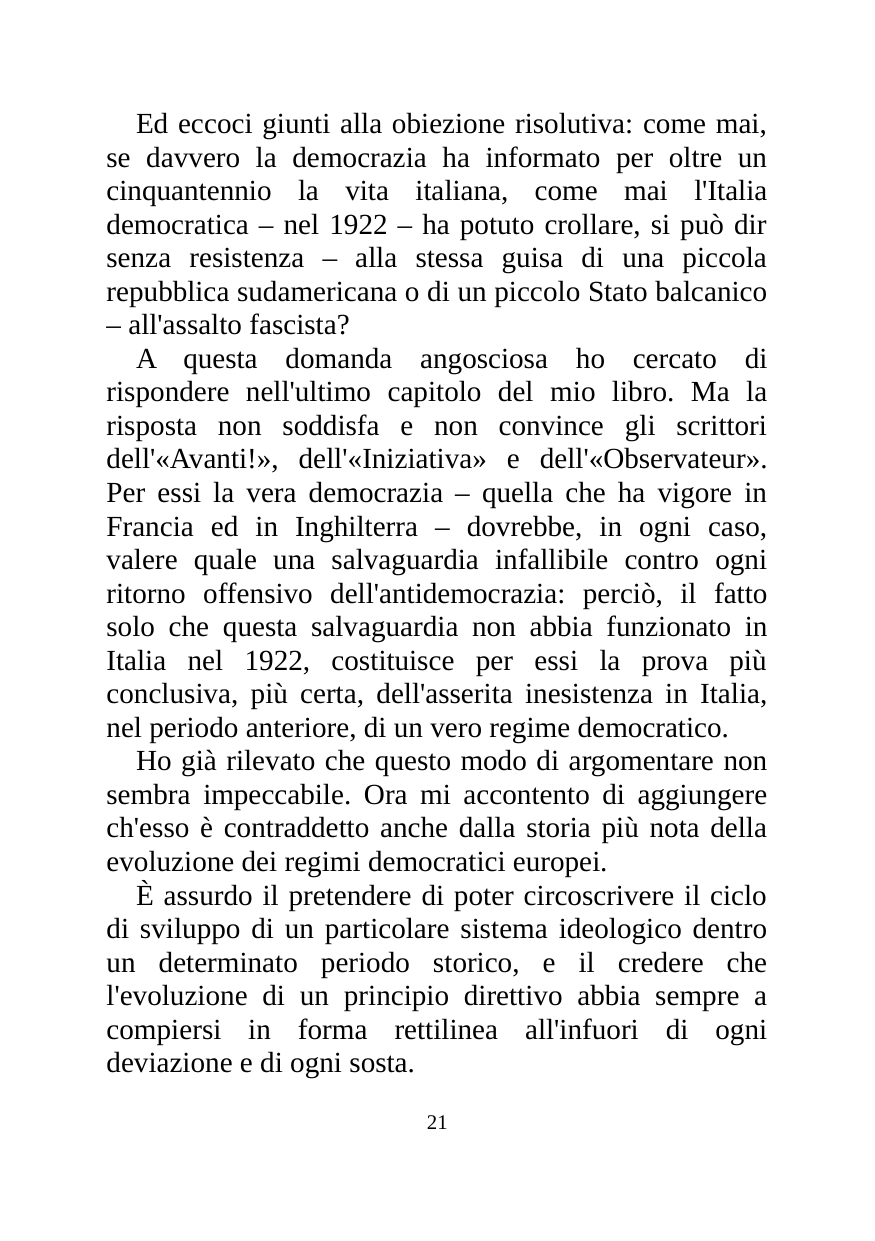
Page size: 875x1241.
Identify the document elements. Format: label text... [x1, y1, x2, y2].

text Ed eccoci giunti alla obiezione risolutiva: come mai, se davvero la democrazia ha informato per oltre un cinquantennio la vita italiana, come mai l'Italia democratica – nel 1922 – ha potuto crollare, si può dir senza resistenza – alla stessa guisa di una piccola repubblica sudamericana o di un piccolo Stato balcanico – all'assalto fascista? [106, 106, 768, 341]
text A questa domanda angosciosa ho cercato di rispondere nell'ultimo capitolo del mio libro. Ma la risposta non soddisfa e non convince gli scrittori dell'«Avanti!», dell'«Iniziativa» e dell'«Observateur». Per essi la vera democrazia – quella che ha vigore in Francia ed in Inghilterra – dovrebbe, in ogni caso, valere quale una salvaguardia infallibile contro ogni ritorno offensivo dell'antidemocrazia: perciò, il fatto solo che questa salvaguardia non abbia funzionato in Italia nel 1922, costituisce per essi la prova più conclusiva, più certa, dell'asserita inesistenza in Italia, nel periodo anteriore, di un vero regime democratico. [106, 341, 768, 743]
text Ho già rilevato che questo modo di argomentare non sembra impeccabile. Ora mi accontento di aggiungere ch'esso è contraddetto anche dalla storia più nota della evoluzione dei regimi democratici europei. [106, 743, 768, 878]
text È assurdo il pretendere di poter circoscrivere il ciclo di sviluppo di un particolare sistema ideologico dentro un determinato periodo storico, e il credere che l'evoluzione di un principio direttivo abbia sempre a compiersi in forma rettilinea all'infuori di ogni deviazione e di ogni sosta. [106, 878, 768, 1079]
